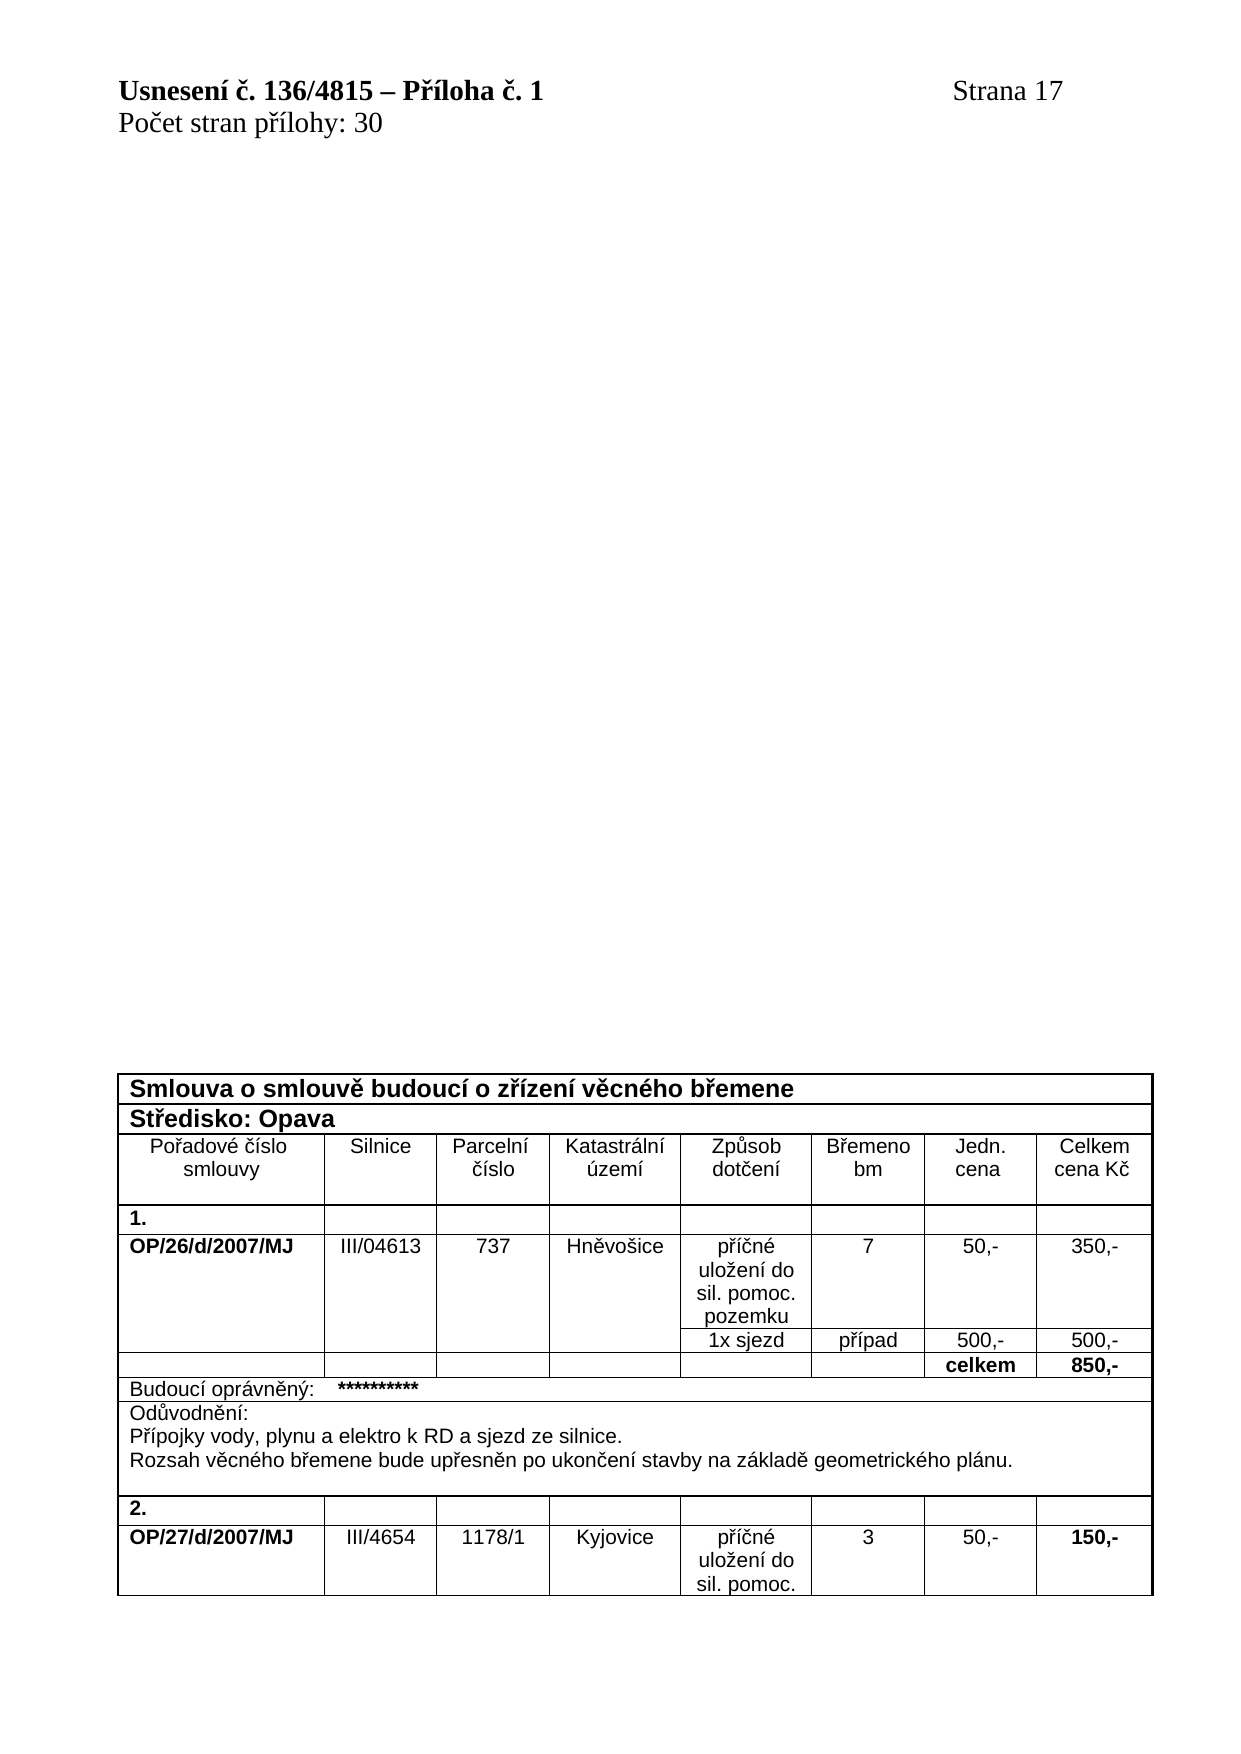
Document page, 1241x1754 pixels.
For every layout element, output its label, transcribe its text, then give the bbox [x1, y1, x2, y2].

table_cell III/04613 [325, 1235, 436, 1352]
table_cell [437, 1497, 549, 1524]
table_cell Jedn. cena [925, 1135, 1036, 1204]
table_cell [550, 1353, 680, 1377]
table_cell [681, 1206, 811, 1234]
table_header 50,- [925, 1235, 1036, 1328]
table_cell 500,- [1037, 1329, 1151, 1352]
table_cell Odůvodnění: Přípojky vody, plynu a elektro k RD a sjezd ze silnice. Rozsah věcného břemene bude upřesněn po ukončení stavby na základě geometrického plánu. [119, 1402, 1151, 1495]
table_cell [1037, 1206, 1151, 1234]
table_cell Středisko: Opava [119, 1105, 1151, 1132]
table_cell [119, 1353, 324, 1377]
table_cell III/4654 [325, 1526, 436, 1595]
table_cell Kyjovice [550, 1526, 680, 1595]
table_cell 1x sjezd [681, 1329, 811, 1352]
table_header příčné uložení do sil. pomoc. pozemku [681, 1235, 811, 1328]
table_cell Celkem cena Kč [1037, 1135, 1151, 1204]
table_cell [1037, 1497, 1151, 1524]
table_header 350,- [1037, 1235, 1151, 1328]
table_cell Silnice [325, 1135, 436, 1204]
table_cell Katastrální území [550, 1135, 680, 1204]
table_cell 850,- [1037, 1353, 1151, 1377]
table_cell [681, 1497, 811, 1524]
table_cell Hněvošice [550, 1235, 680, 1352]
table_cell [325, 1206, 436, 1234]
table_cell [812, 1497, 924, 1524]
table_cell [812, 1353, 924, 1377]
table_cell [325, 1497, 436, 1524]
table_cell 50,- [925, 1526, 1036, 1595]
table_cell Pořadové číslo smlouvy [119, 1135, 324, 1204]
table_cell [437, 1353, 549, 1377]
table_cell 1178/1 [437, 1526, 549, 1595]
table_cell Břemeno bm [812, 1135, 924, 1204]
table_cell [325, 1353, 436, 1377]
table_cell Způsob dotčení [681, 1135, 811, 1204]
table_cell 737 [437, 1235, 549, 1352]
table_cell [550, 1497, 680, 1524]
table_cell příčné uložení do sil. pomoc. [681, 1526, 811, 1595]
table_cell OP/26/d/2007/MJ [119, 1235, 324, 1352]
table_cell OP/27/d/2007/MJ [119, 1526, 324, 1595]
table_cell [550, 1206, 680, 1234]
table_cell 150,- [1037, 1526, 1151, 1595]
table_header Smlouva o smlouvě budoucí o zřízení věcného břemene [119, 1075, 1151, 1102]
table_cell Budoucí oprávněný: ********** [119, 1378, 1151, 1401]
table_cell [925, 1497, 1036, 1524]
table_cell 2. [119, 1497, 324, 1524]
table_cell [812, 1206, 924, 1234]
table_cell [925, 1206, 1036, 1234]
table_cell 3 [812, 1526, 924, 1595]
table_cell 500,- [925, 1329, 1036, 1352]
table_cell [681, 1353, 811, 1377]
table_header 7 [812, 1235, 924, 1328]
table_cell [437, 1206, 549, 1234]
table_cell celkem [925, 1353, 1036, 1377]
table_cell případ [812, 1329, 924, 1352]
table_cell 1. [119, 1206, 324, 1234]
table_cell Parcelní číslo [437, 1135, 549, 1204]
